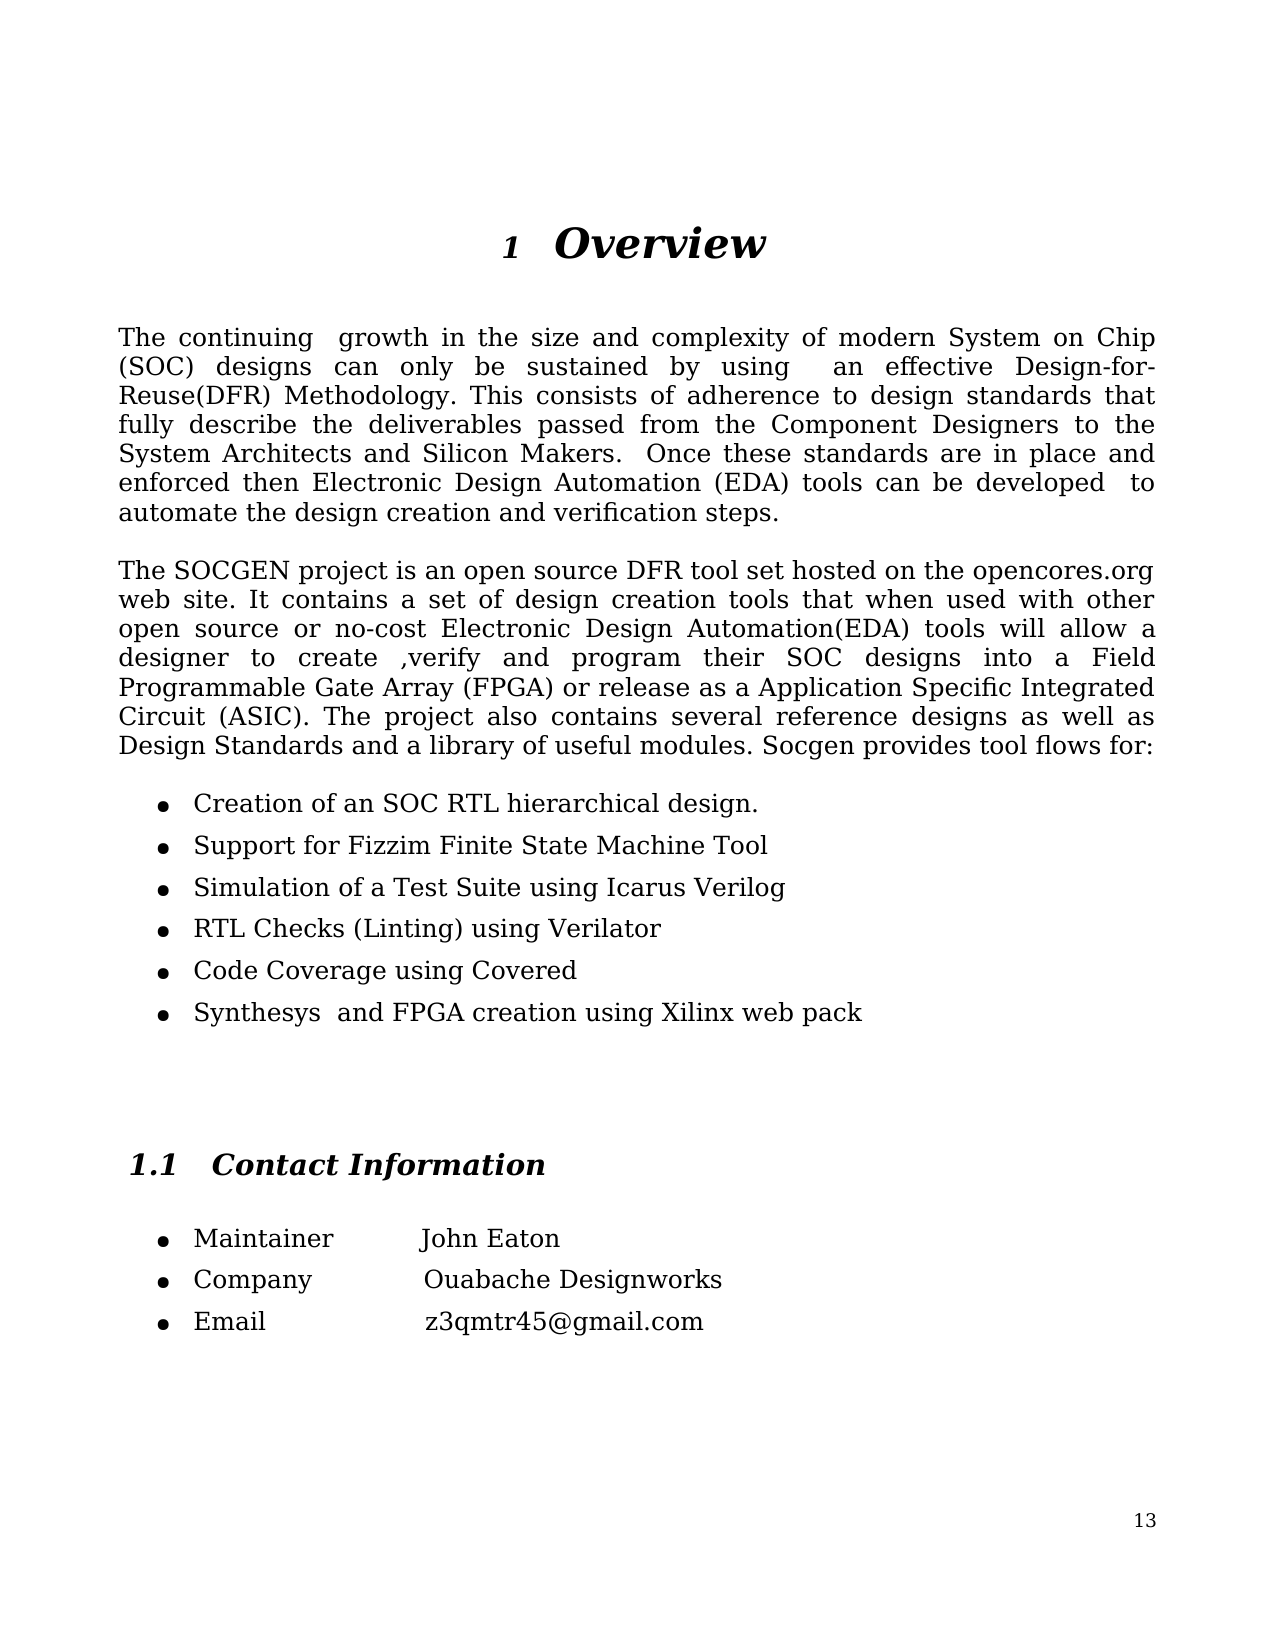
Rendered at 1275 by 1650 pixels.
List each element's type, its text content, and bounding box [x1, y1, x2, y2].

subtitle Overview [118, 220, 1157, 269]
list Simulation of a Test Suite using Icarus Verilog [156, 873, 1157, 902]
text The SOCGEN project is an open source DFR tool set hosted on the opencores.org [118, 556, 1157, 585]
text web site. It contains a set of design creation tools that when used with other open source or no-cost Electronic Design Automation(EDA) tools will allow a designer to create ,verify and program their SOC designs into a Field Programmable Gate Array (FPGA) or release as a Application Specific Integrated Circuit (ASIC). The project also contains several reference designs as well as Design Standards and a library of useful modules. Socgen provides tool flows for: [118, 585, 1157, 760]
list Email z3qmtr45@gmail.com [156, 1307, 1157, 1336]
list Code Coverage using Covered [156, 956, 1157, 985]
list Creation of an SOC RTL hierarchical design. [156, 789, 1157, 819]
list Company Ouabache Designworks [156, 1265, 1157, 1294]
text The continuing growth in the size and complexity of modern System on Chip (SOC) designs can only be sustained by using an effective Design-for-Reuse(DFR) Methodology. This consists of adherence to design standards that fully describe the deliverables passed from the Component Designers to the System Architects and Silicon Makers. Once these standards are in place and enforced then Electronic Design Automation (EDA) tools can be developed to automate the design creation and verification steps. [118, 323, 1157, 527]
list Maintainer John Eaton [156, 1224, 1157, 1253]
subtitle Contact Information [118, 1148, 1157, 1182]
list Support for Fizzim Finite State Machine Tool [156, 831, 1157, 860]
list RTL Checks (Linting) using Verilator [156, 914, 1157, 944]
list Synthesys and FPGA creation using Xilinx web pack [156, 998, 1157, 1027]
